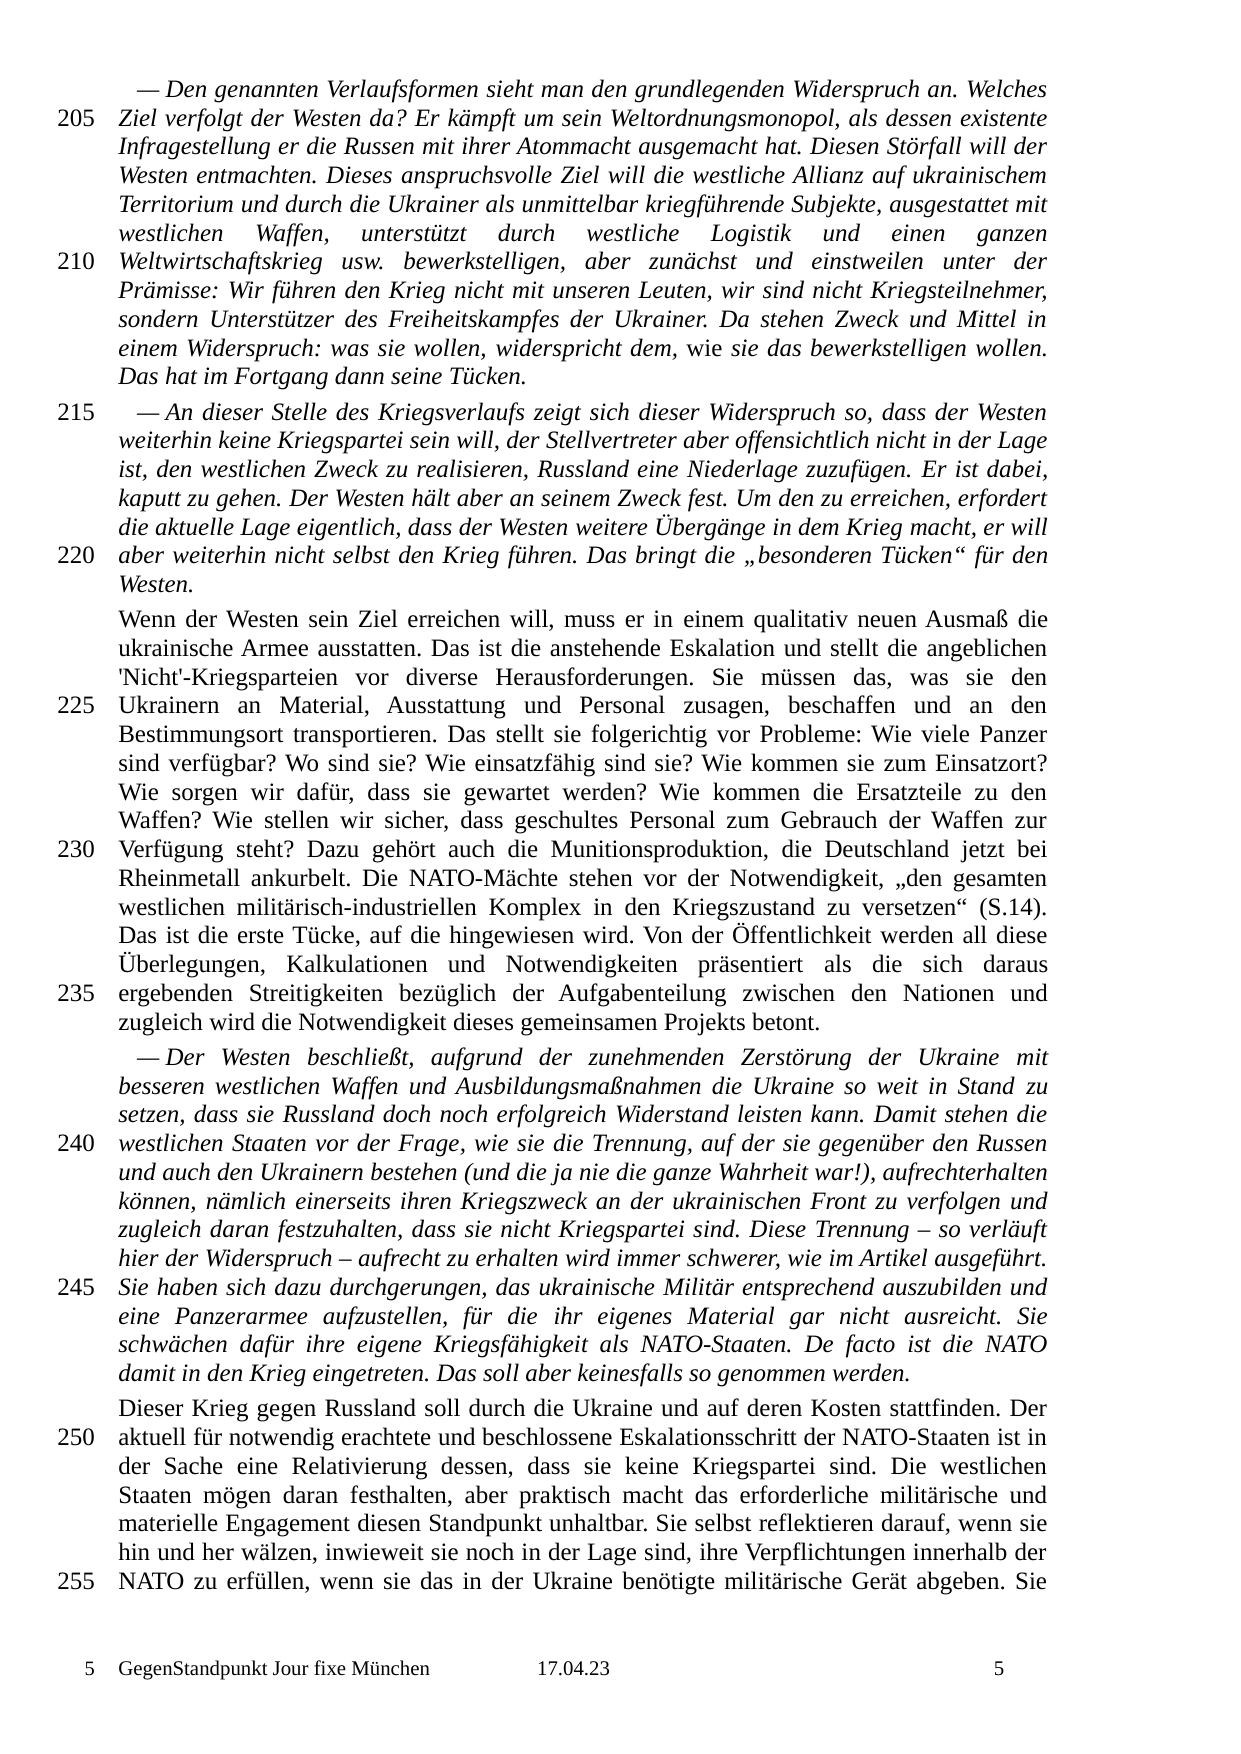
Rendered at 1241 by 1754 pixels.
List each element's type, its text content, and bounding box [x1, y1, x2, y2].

text — Der Westen beschließt, aufgrund der zunehmenden Zerstörung der Ukraine mit besseren westlichen Waffen und Ausbildungsmaßnahmen die Ukraine so weit in Stand zu setzen, dass sie Russland doch noch erfolgreich Widerstand leisten kann. Damit stehen die westlichen Staaten vor der Frage, wie sie die Trennung, auf der sie gegenüber den Russen und auch den Ukrainern bestehen (und die ja nie die ganze Wahrheit war!), aufrechterhalten können, nämlich einerseits ihren Kriegszweck an der ukrainischen Front zu verfolgen und zugleich daran festzuhalten, dass sie nicht Kriegspartei sind. Diese Trennung – so verläuft hier der Widerspruch – aufrecht zu erhalten wird immer schwerer, wie im Artikel ausgeführt. Sie haben sich dazu durchgerungen, das ukrainische Militär entsprechend auszubilden und eine Panzerarmee aufzustellen, für die ihr eigenes Material gar nicht ausreicht. Sie schwächen dafür ihre eigene Kriegsfähigkeit als NATO-Staaten. De facto ist die NATO damit in den Krieg eingetreten. Das soll aber keinesfalls so genommen werden. [118, 1042, 1048, 1387]
text — Den genannten Verlaufsformen sieht man den grundlegenden Widerspruch an. Welches Ziel verfolgt der Westen da? Er kämpft um sein Weltordnungsmonopol, als dessen existente Infragestellung er die Russen mit ihrer Atommacht ausgemacht hat. Diesen Störfall will der Westen entmachten. Dieses anspruchsvolle Ziel will die westliche Allianz auf ukrainischem Territorium und durch die Ukrainer als unmittelbar kriegführende Subjekte, ausgestattet mit westlichen Waffen, unterstützt durch westliche Logistik und einen ganzen Weltwirtschaftskrieg usw. bewerkstelligen, aber zunächst und einstweilen unter der Prämisse: Wir führen den Krieg nicht mit unseren Leuten, wir sind nicht Kriegsteilnehmer, sondern Unterstützer des Freiheitskampfes der Ukrainer. Da stehen Zweck und Mittel in einem Widerspruch: was sie wollen, widerspricht dem, wie sie das bewerkstelligen wollen. Das hat im Fortgang dann seine Tücken. [118, 74, 1048, 390]
text Wenn der Westen sein Ziel erreichen will, muss er in einem qualitativ neuen Ausmaß die ukrainische Armee ausstatten. Das ist die anstehende Eskalation und stellt die angeblichen 'Nicht'-Kriegsparteien vor diverse Herausforderungen. Sie müssen das, was sie den Ukrainern an Material, Ausstattung und Personal zusagen, beschaffen und an den Bestimmungsort transportieren. Das stellt sie folgerichtig vor Probleme: Wie viele Panzer sind verfügbar? Wo sind sie? Wie einsatzfähig sind sie? Wie kommen sie zum Einsatzort? Wie sorgen wir dafür, dass sie gewartet werden? Wie kommen die Ersatzteile zu den Waffen? Wie stellen wir sicher, dass geschultes Personal zum Gebrauch der Waffen zur Verfügung steht? Dazu gehört auch die Munitionsproduktion, die Deutschland jetzt bei Rheinmetall ankurbelt. Die NATO-Mächte stehen vor der Notwendigkeit, „den gesamten westlichen militärisch-industriellen Komplex in den Kriegszustand zu versetzen“ (S.14). Das ist die erste Tücke, auf die hingewiesen wird. Von der Öffentlichkeit werden all diese Überlegungen, Kalkulationen und Notwendigkeiten präsentiert als die sich daraus ergebenden Streitigkeiten bezüglich der Aufgabenteilung zwischen den Nationen und zugleich wird die Notwendigkeit dieses gemeinsamen Projekts betont. [118, 604, 1048, 1036]
text Dieser Krieg gegen Russland soll durch die Ukraine und auf deren Kosten stattfinden. Der aktuell für notwendig erachtete und beschlossene Eskalationsschritt der NATO-Staaten ist in der Sache eine Relativierung dessen, dass sie keine Kriegspartei sind. Die westlichen Staaten mögen daran festhalten, aber praktisch macht das erforderliche militärische und materielle Engagement diesen Standpunkt unhaltbar. Sie selbst reflektieren darauf, wenn sie hin und her wälzen, inwieweit sie noch in der Lage sind, ihre Verpflichtungen innerhalb der NATO zu erfüllen, wenn sie das in der Ukraine benötigte militärische Gerät abgeben. Sie [118, 1393, 1048, 1595]
text — An dieser Stelle des Kriegsverlaufs zeigt sich dieser Widerspruch so, dass der Westen weiterhin keine Kriegspartei sein will, der Stellvertreter aber offensichtlich nicht in der Lage ist, den westlichen Zweck zu realisieren, Russland eine Niederlage zuzufügen. Er ist dabei, kaputt zu gehen. Der Westen hält aber an seinem Zweck fest. Um den zu erreichen, erfordert die aktuelle Lage eigentlich, dass der Westen weitere Übergänge in dem Krieg macht, er will aber weiterhin nicht selbst den Krieg führen. Das bringt die „besonderen Tücken“ für den Westen. [118, 397, 1048, 598]
